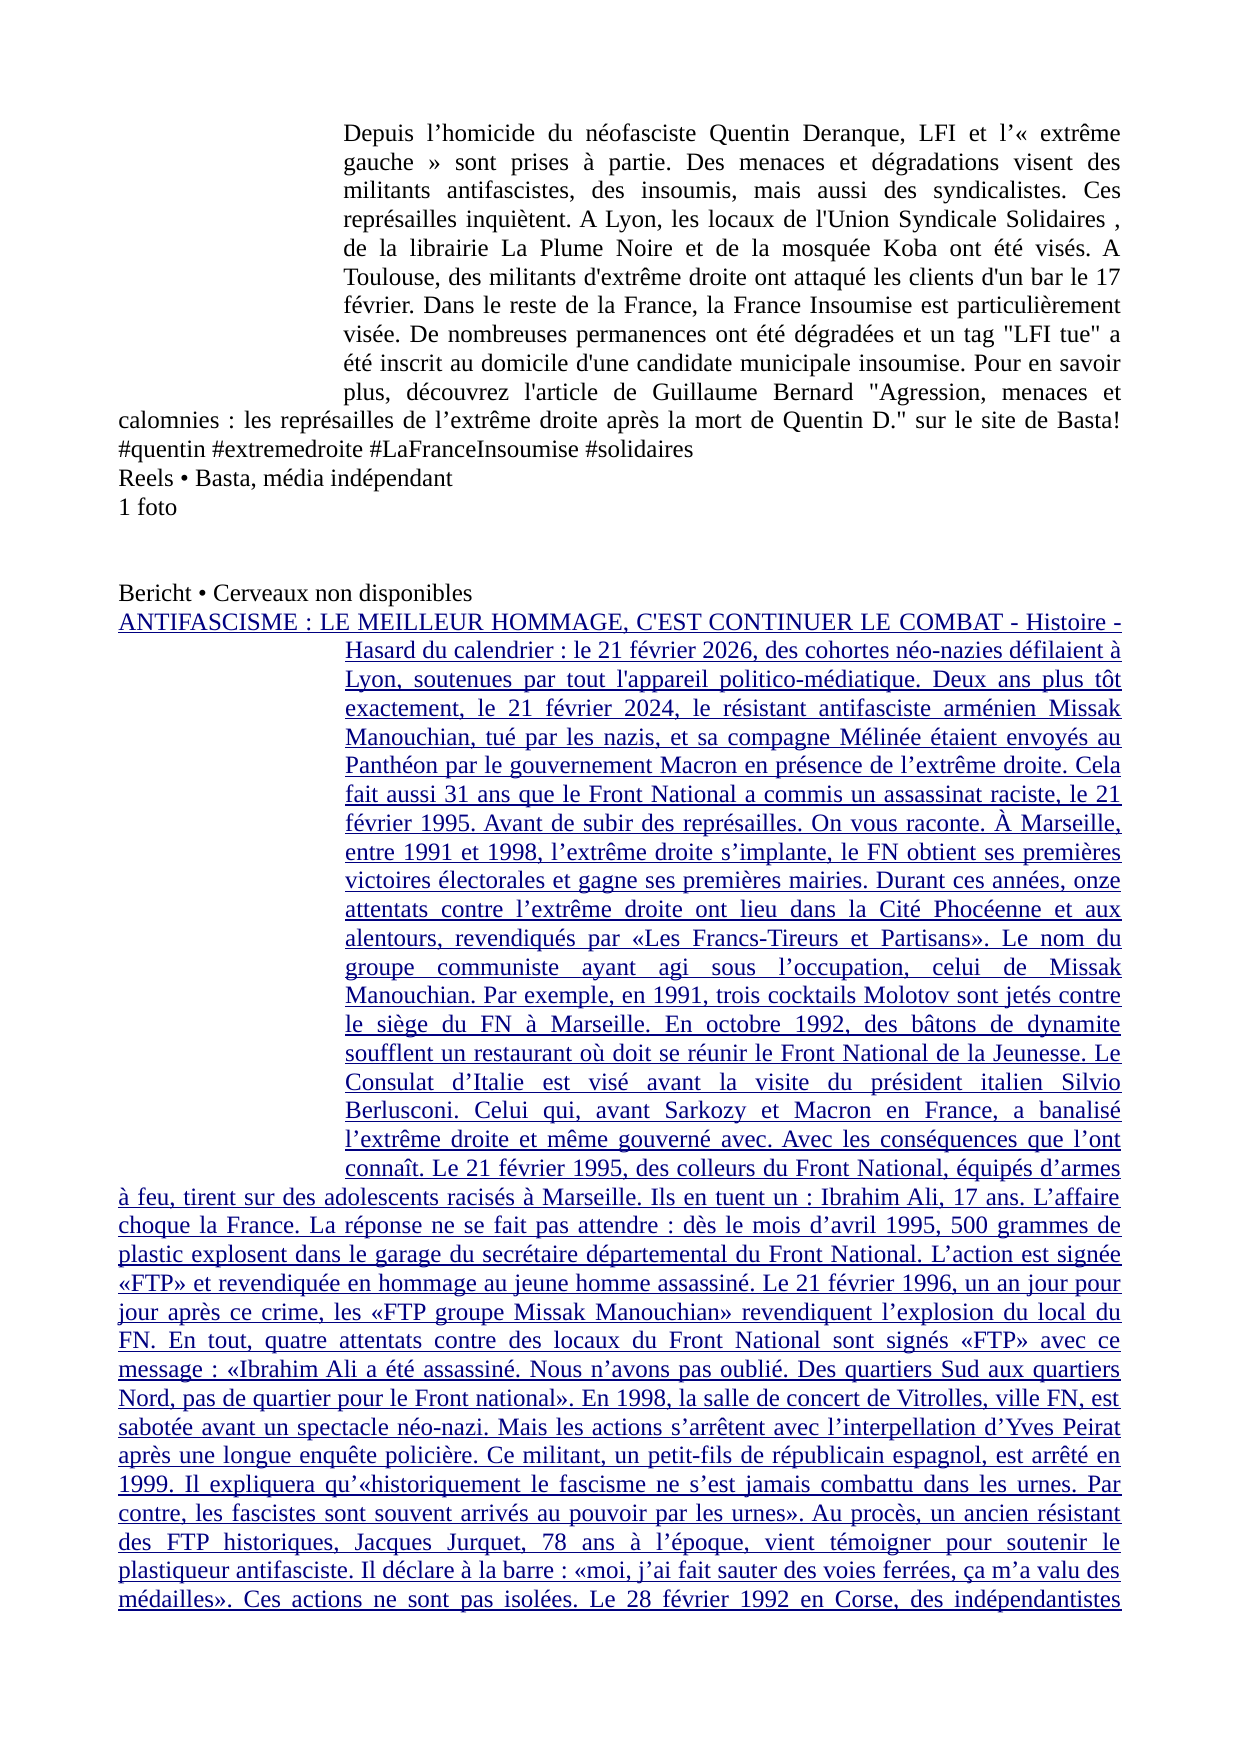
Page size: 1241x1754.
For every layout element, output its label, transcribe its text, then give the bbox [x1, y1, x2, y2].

text Depuis l’homicide du néofasciste Quentin Deranque, LFI et l’« extrême gauche » sont prises à partie. Des menaces et dégradations visent des militants antifascistes, des insoumis, mais aussi des syndicalistes. Ces représailles inquiètent. A Lyon, les locaux de l'Union Syndicale Solidaires , de la librairie La Plume Noire et de la mosquée Koba ont été visés. A Toulouse, des militants d'extrême droite ont attaqué les clients d'un bar le 17 février. Dans le reste de la France, la France Insoumise est particulièrement visée. De nombreuses permanences ont été dégradées et un tag "LFI tue" a été inscrit au domicile d'une candidate municipale insoumise. Pour en savoir plus, découvrez l'article de Guillaume Bernard "Agression, menaces et calomnies : les représailles de l’extrême droite après la mort de Quentin D." sur le site de Basta! #quentin #extremedroite #LaFranceInsoumise #solidaires [118, 118, 1122, 463]
text - Hasard du calendrier : le 21 février 2026, des cohortes néo-nazies défilaient à Lyon, soutenues par tout l'appareil politico-médiatique. Deux ans plus tôt exactement, le 21 février 2024, le résistant antifasciste arménien Missak Manouchian, tué par les nazis, et sa compagne Mélinée étaient envoyés au Panthéon par le gouvernement Macron en présence de l’extrême droite. Cela fait aussi 31 ans que le Front National a commis un assassinat raciste, le 21 février 1995. Avant de subir des représailles. On vous raconte. À Marseille, entre 1991 et 1998, l’extrême droite s’implante, le FN obtient ses premières victoires électorales et gagne ses premières mairies. Durant ces années, onze attentats contre l’extrême droite ont lieu dans la Cité Phocéenne et aux alentours, revendiqués par «Les Francs-Tireurs et Partisans». Le nom du groupe communiste ayant agi sous l’occupation, celui de Missak Manouchian. Par exemple, en 1991, trois cocktails Molotov sont jetés contre le siège du FN à Marseille. En octobre 1992, des bâtons de dynamite soufflent un restaurant où doit se réunir le Front National de la Jeunesse. Le Consulat d’Italie est visé avant la visite du président italien Silvio Berlusconi. Celui qui, avant Sarkozy et Macron en France, a banalisé l’extrême droite et même gouverné avec. Avec les conséquences que l’ont connaît. Le 21 février 1995, des colleurs du Front National, équipés d’armes à feu, tirent sur des adolescents racisés à Marseille. Ils en tuent un : Ibrahim Ali, 17 ans. L’affaire choque la France. La réponse ne se fait pas attendre : dès le mois d’avril 1995, 500 grammes de [118, 633, 1122, 1236]
text Bericht • Cerveaux non disponibles [118, 578, 1122, 607]
text jour après ce crime, les «FTP groupe Missak Manouchian» revendiquent l’explosion du local du [118, 1294, 1122, 1322]
text «FTP» et revendiquée en hommage au jeune homme assassiné. Le 21 février 1996, un an jour pour [118, 1266, 1122, 1293]
text FN. En tout, quatre attentats contre des locaux du Front National sont signés «FTP» avec ce message : «Ibrahim Ali a été assassiné. Nous n’avons pas oublié. Des quartiers Sud aux quartiers Nord, pas de quartier pour le Front national». En 1998, la salle de concert de Vitrolles, ville FN, est sabotée avant un spectacle néo-nazi. Mais les actions s’arrêtent avec l’interpellation d’Yves Peirat après une longue enquête policière. Ce militant, un petit-fils de républicain espagnol, est arrêté en 1999. Il expliquera qu’«historiquement le fascisme ne s’est jamais combattu dans les urnes. Par [118, 1323, 1122, 1494]
text 1 foto [118, 492, 1122, 521]
text ANTIFASCISME : LE MEILLEUR HOMMAGE, C'EST CONTINUER LE COMBAT - Histoire [118, 607, 1122, 632]
text contre, les fascistes sont souvent arrivés au pouvoir par les urnes». Au procès, un ancien résistant [118, 1496, 1122, 1523]
text Reels • Basta, média indépendant [118, 463, 1122, 492]
text plastic explosent dans le garage du secrétaire départemental du Front National. L’action est signée [118, 1237, 1122, 1264]
text des FTP historiques, Jacques Jurquet, 78 ans à l’époque, vient témoigner pour soutenir le plastiqueur antifasciste. Il déclare à la barre : «moi, j’ai fait sauter des voies ferrées, ça m’a valu des médailles». Ces actions ne sont pas isolées. Le 28 février 1992 en Corse, des indépendantistes [118, 1524, 1122, 1609]
